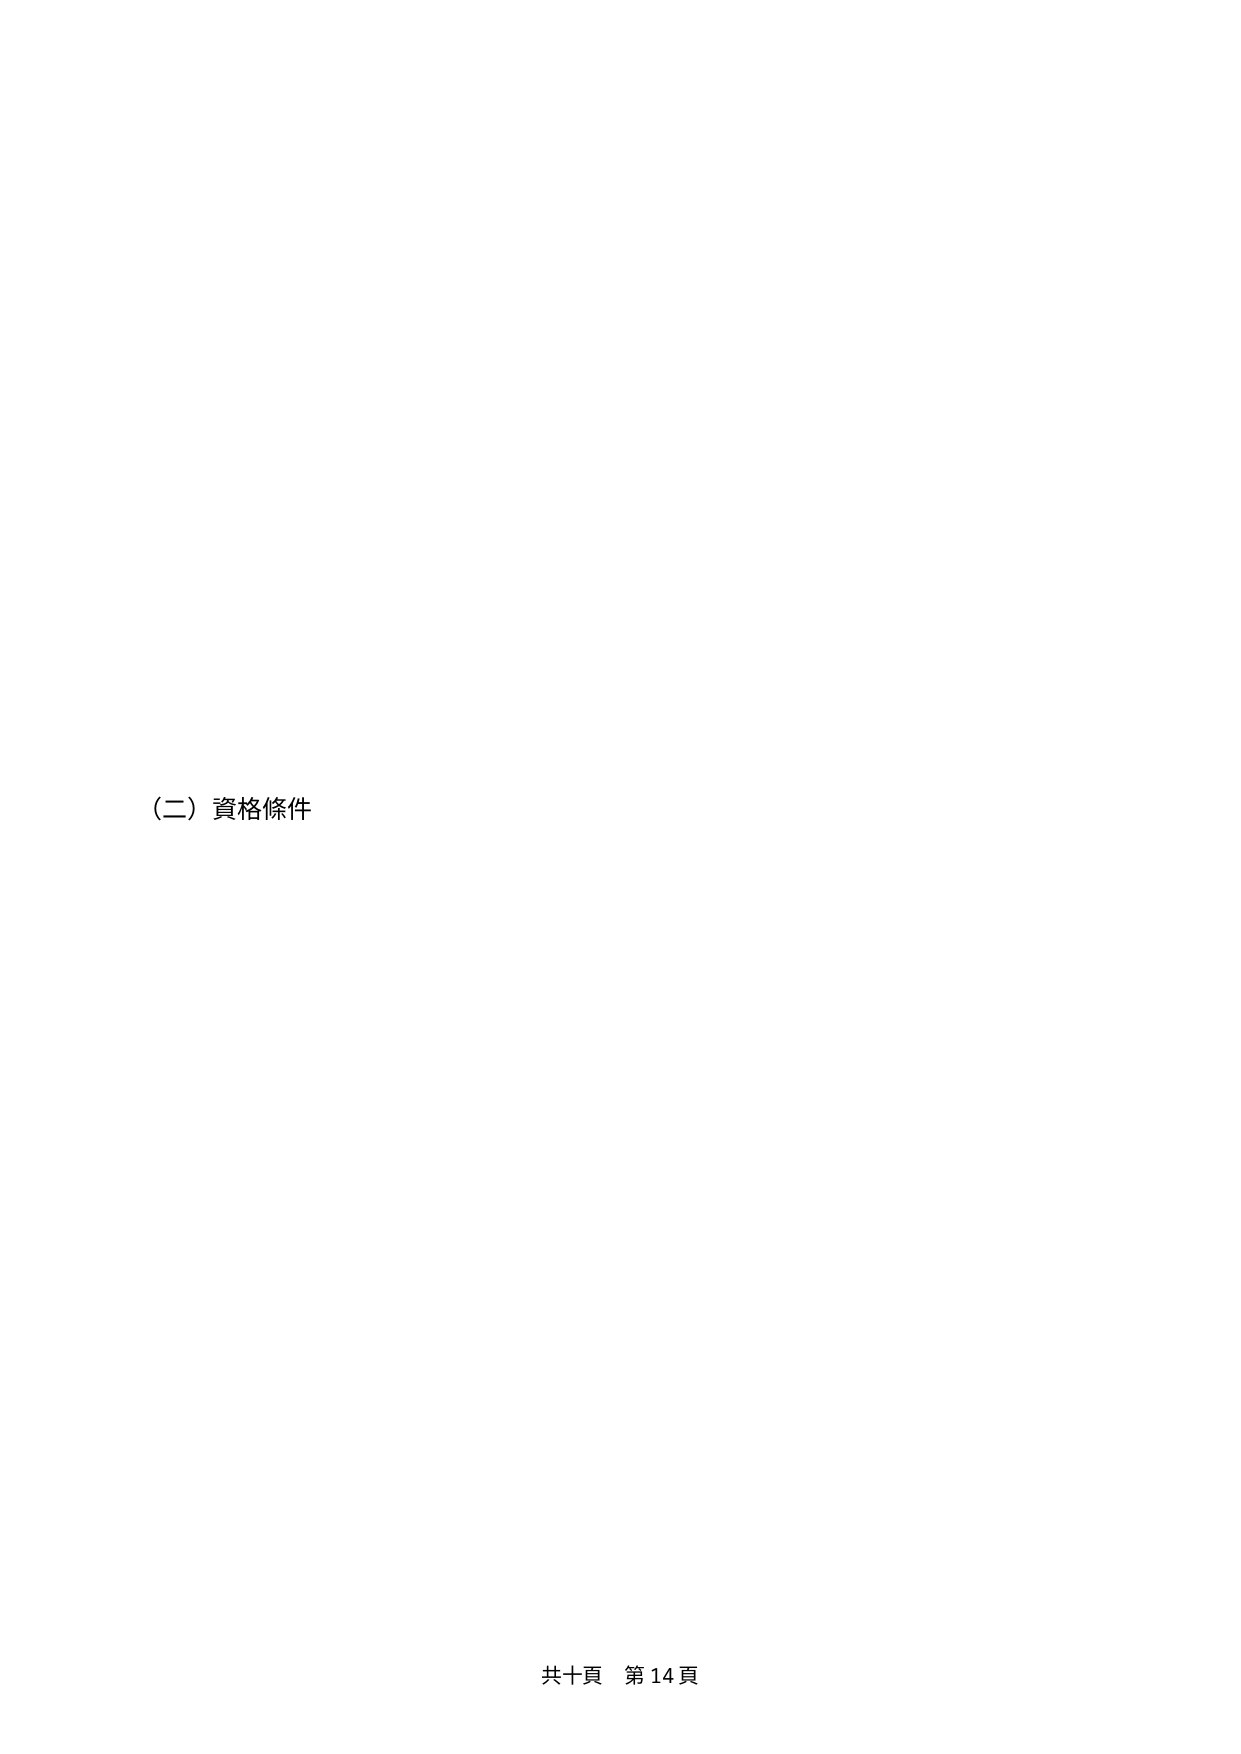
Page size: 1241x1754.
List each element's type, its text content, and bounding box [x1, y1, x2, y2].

text （二）資格條件 [118, 766, 1122, 828]
